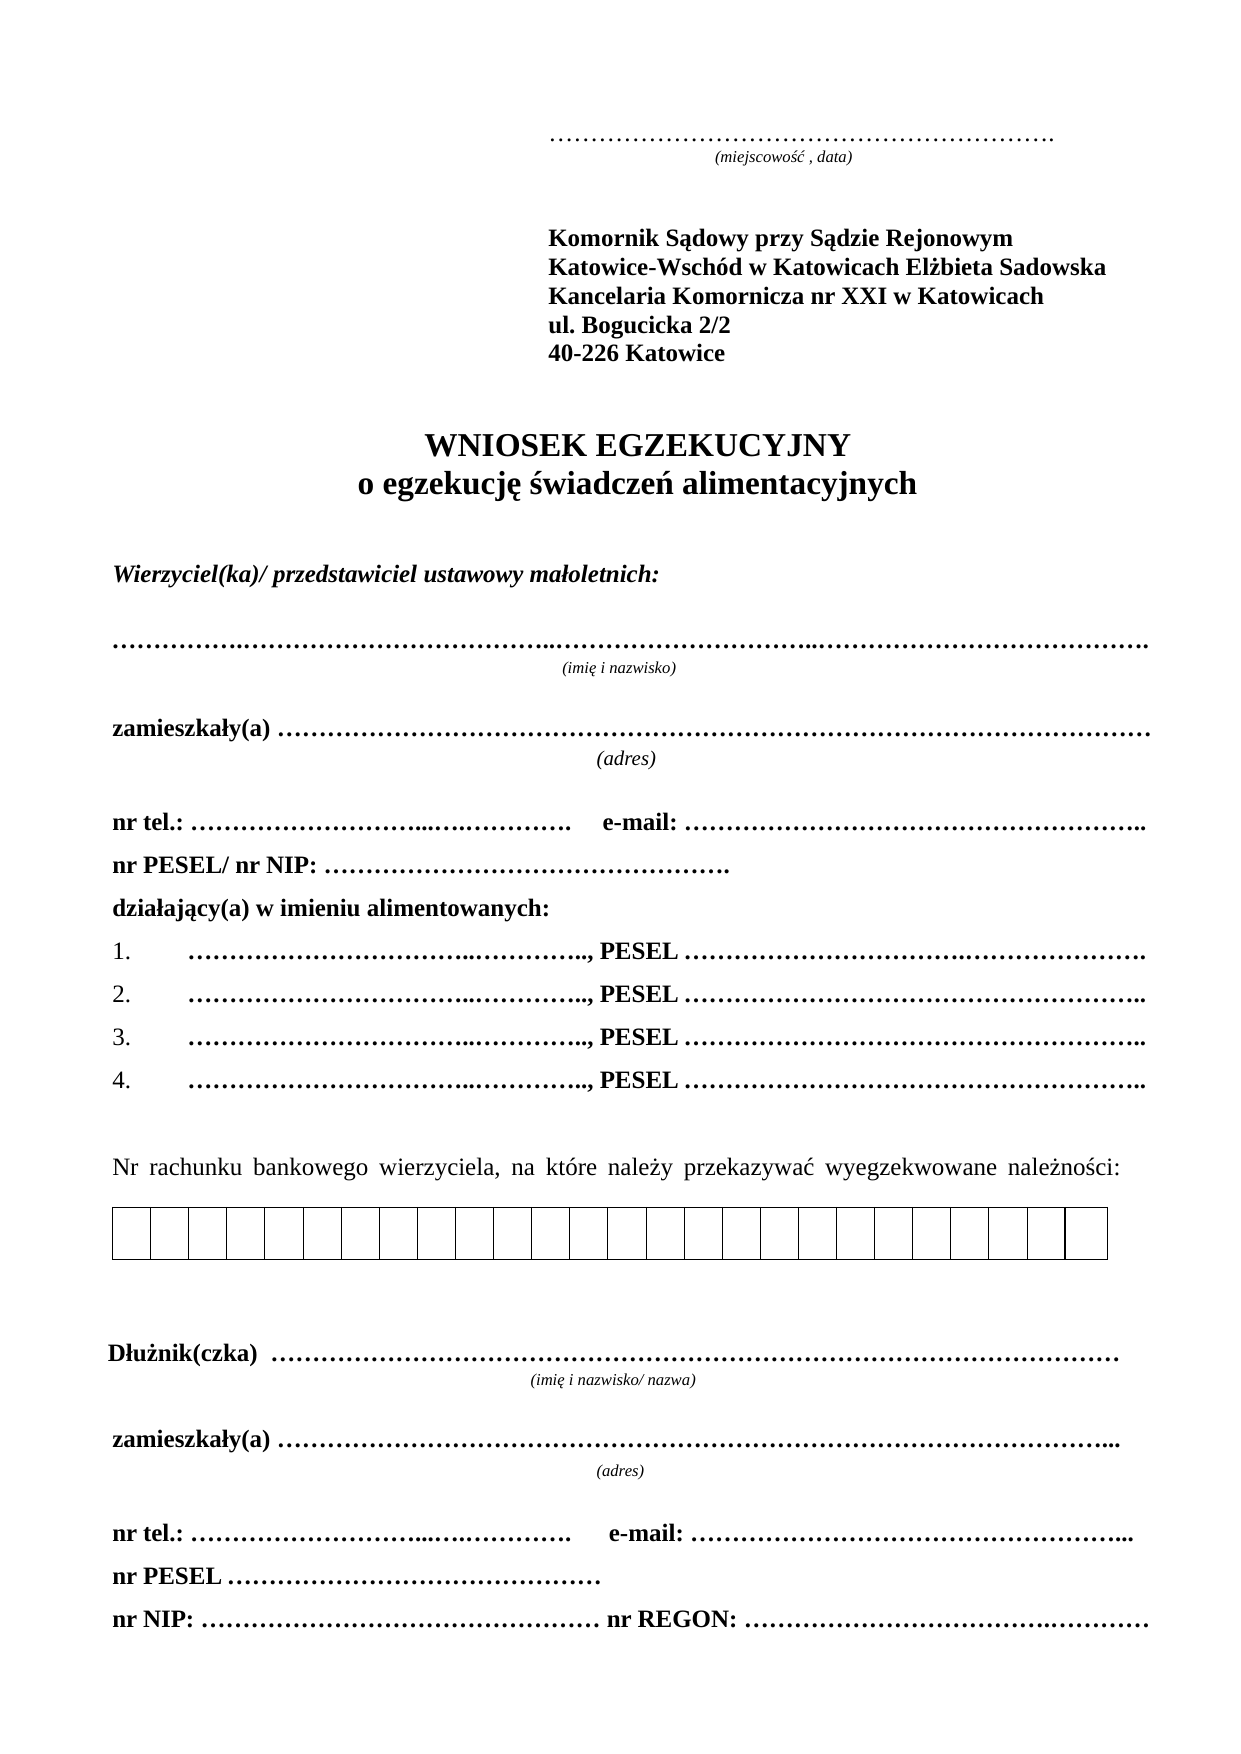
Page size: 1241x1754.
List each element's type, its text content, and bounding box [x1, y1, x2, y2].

text zamieszkały(a) ………………………………………………………………………………………... [112, 1424, 1163, 1453]
text …………….………………………………..…………………………..…………………………………. [112, 625, 1163, 654]
table_header [151, 1208, 188, 1259]
list ……………………………..………….., PESEL ……………………………………………….. [112, 1065, 1163, 1094]
table_header [723, 1208, 760, 1259]
text (imię i nazwisko) [112, 658, 1163, 677]
table_header [265, 1208, 303, 1259]
table_header [647, 1208, 684, 1259]
text działający(a) w imieniu alimentowanych: [112, 893, 1163, 922]
table_header [380, 1208, 417, 1259]
table_header [1066, 1208, 1107, 1259]
text ……………………………………………………. [548, 118, 1164, 147]
text o egzekucję świadczeń alimentacyjnych [112, 463, 1163, 501]
table_header [342, 1208, 379, 1259]
text Dłużnik(czka) ………………………………………………………………………………………… (imię i nazwisko/ nazwa) [106, 1338, 1122, 1389]
list ……………………………..………….., PESEL ……………………………………………….. [112, 1022, 1163, 1051]
table_header [608, 1208, 646, 1259]
table_header [189, 1208, 226, 1259]
list ……………………………..………….., PESEL …………………………….…………………. [112, 936, 1163, 965]
text nr PESEL ……………………………………… [112, 1561, 1163, 1590]
table_header [304, 1208, 341, 1259]
table_header [1028, 1208, 1064, 1259]
table_header [799, 1208, 836, 1259]
text nr tel.: ………………………...….…………. e-mail: ……………………………………………….. [112, 807, 1163, 835]
list ……………………………..………….., PESEL ……………………………………………….. [112, 979, 1163, 1008]
table_header [532, 1208, 569, 1259]
text Nr rachunku bankowego wierzyciela, na które należy przekazywać wyegzekwowane należności: [112, 1152, 1122, 1207]
text Katowice-Wschód w Katowicach Elżbieta Sadowska [548, 252, 1164, 281]
text Komornik Sądowy przy Sądzie Rejonowym [548, 223, 1164, 252]
text Wierzyciel(ka)/ przedstawiciel ustawowy małoletnich: [112, 559, 1163, 588]
text WNIOSEK EGZEKUCYJNY [112, 425, 1163, 463]
text (miejscowość , data) [548, 147, 1164, 166]
table_header [685, 1208, 722, 1259]
text ul. Bogucicka 2/2 [548, 310, 1164, 338]
table_header [913, 1208, 950, 1259]
table_header [989, 1208, 1027, 1259]
text nr NIP: ………………………………………… nr REGON: ……………………………….………… [112, 1604, 1163, 1633]
table_header [456, 1208, 493, 1259]
table_header [875, 1208, 912, 1259]
text (adres) [112, 1457, 1163, 1481]
table_header [951, 1208, 988, 1259]
text nr PESEL/ nr NIP: …………………………………………. [112, 850, 1163, 878]
table_header [837, 1208, 874, 1259]
text Kancelaria Komornicza nr XXI w Katowicach [548, 281, 1164, 310]
table_header [570, 1208, 607, 1259]
text zamieszkały(a) …………………………………………………………………………………………… [112, 713, 1163, 742]
text nr tel.: ………………………...….…………. e-mail: ……………………………………………... [112, 1518, 1163, 1547]
table_header [227, 1208, 264, 1259]
table_header [494, 1208, 531, 1259]
text 40-226 Katowice [548, 338, 1164, 367]
table_header [113, 1208, 150, 1259]
text (adres) [112, 746, 1163, 770]
table_header [418, 1208, 455, 1259]
table_header [761, 1208, 798, 1259]
